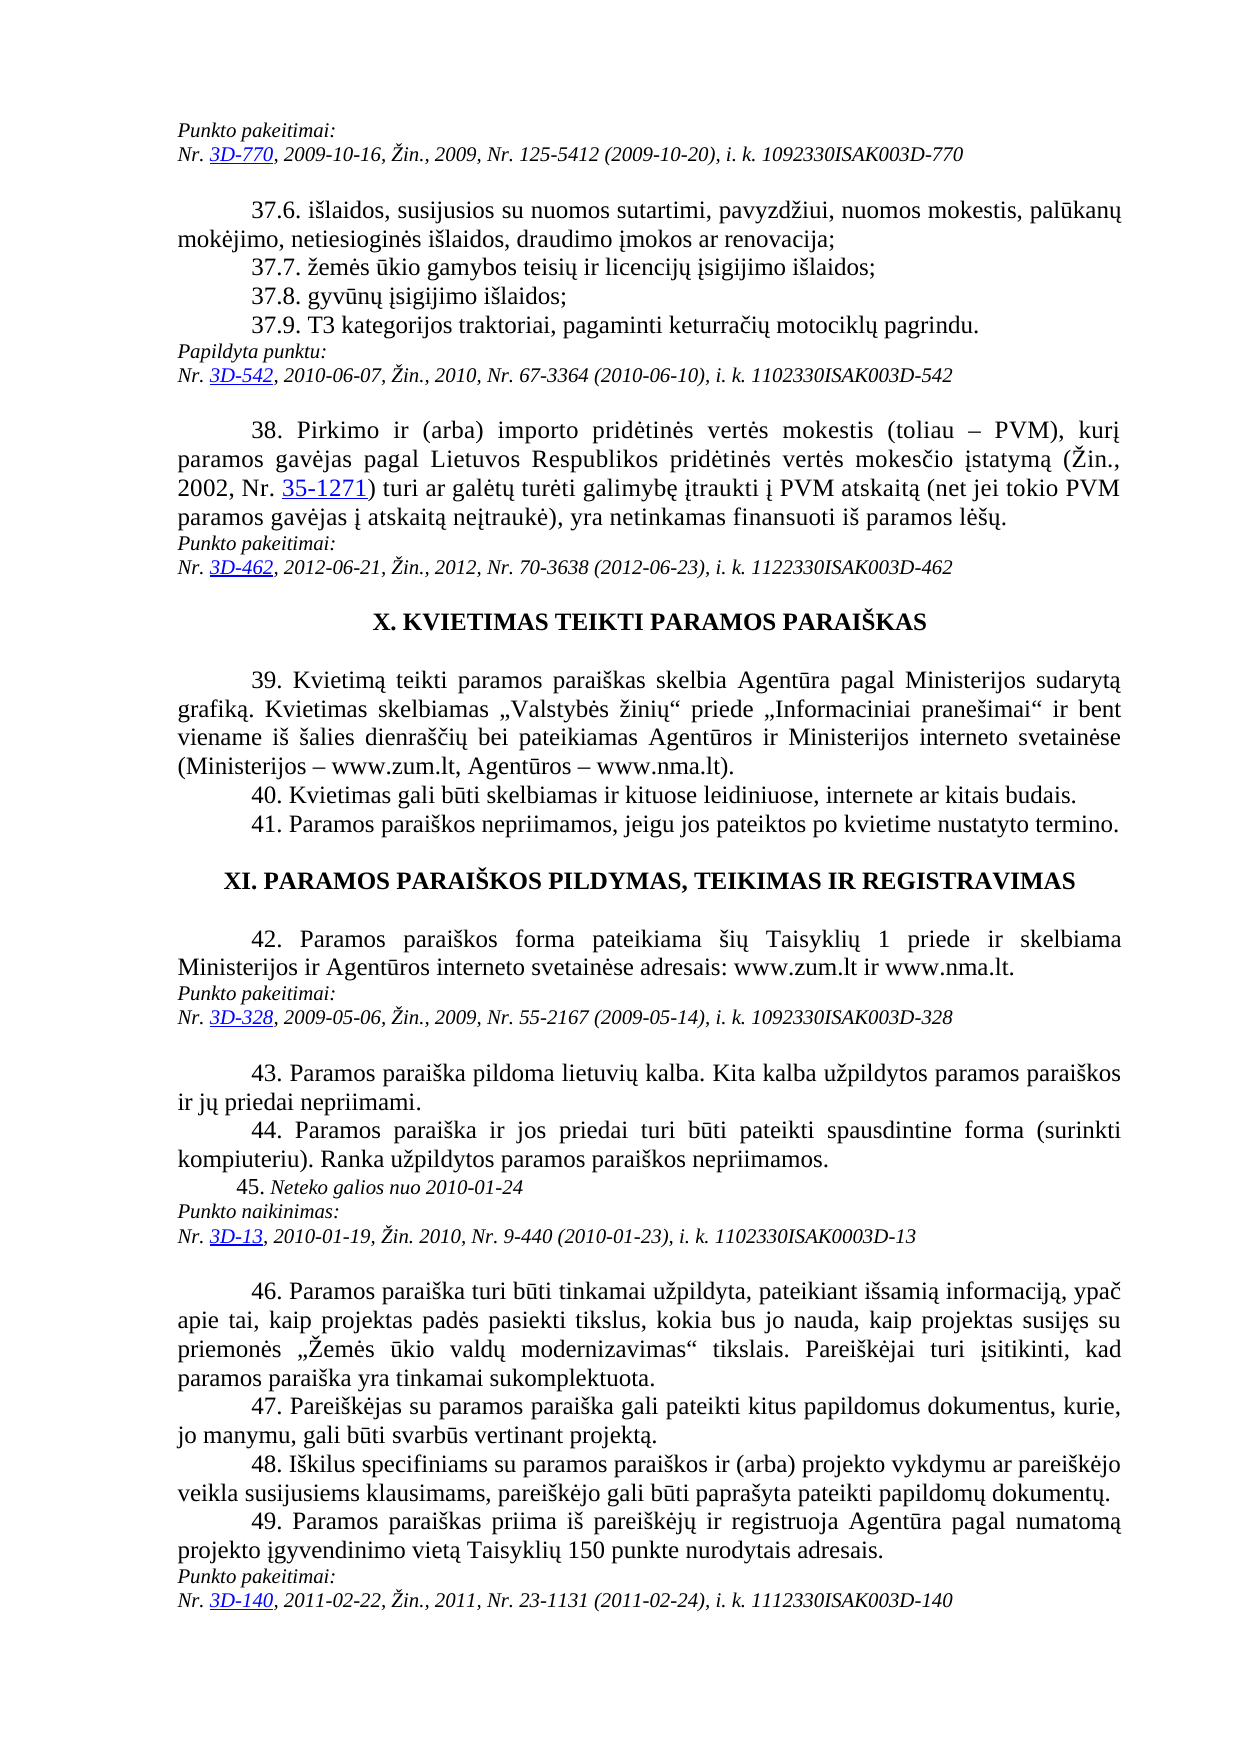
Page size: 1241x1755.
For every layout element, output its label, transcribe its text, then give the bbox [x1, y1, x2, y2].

text 45. Neteko galios nuo 2010-01-24 [177, 1173, 1122, 1199]
text 40. Kvietimas gali būti skelbiamas ir kituose leidiniuose, internete ar kitais budais. [177, 780, 1122, 809]
text XI. PARAMOS PARAIŠKOS PILDYMAS, TEIKIMAS IR REGISTRAVIMAS [177, 866, 1122, 895]
text 44. Paramos paraiška ir jos priedai turi būti pateikti spausdintine forma (surinkti kompiuteriu). Ranka užpildytos paramos paraiškos nepriimamos. [177, 1116, 1122, 1173]
text Nr. 3D-328, 2009-05-06, Žin., 2009, Nr. 55-2167 (2009-05-14), i. k. 1092330ISAK003D-328 [177, 1005, 1122, 1029]
text Punkto pakeitimai: [177, 981, 1122, 1005]
text Papildyta punktu: [177, 339, 1122, 363]
text X. KVIETIMAS TEIKTI PARAMOS PARAIŠKAS [177, 607, 1122, 636]
text 37.6. išlaidos, susijusios su nuomos sutartimi, pavyzdžiui, nuomos mokestis, palūkanų mokėjimo, netiesioginės išlaidos, draudimo įmokos ar renovacija; [177, 195, 1122, 252]
text 37.9. T3 kategorijos traktoriai, pagaminti keturračių motociklų pagrindu. [177, 310, 1122, 339]
text 49. Paramos paraiškas priima iš pareiškėjų ir registruoja Agentūra pagal numatomą projekto įgyvendinimo vietą Taisyklių 150 punkte nurodytais adresais. [177, 1506, 1122, 1564]
text 41. Paramos paraiškos nepriimamos, jeigu jos pateiktos po kvietime nustatyto termino. [177, 809, 1122, 837]
text 48. Iškilus specifiniams su paramos paraiškos ir (arba) projekto vykdymu ar pareiškėjo veikla susijusiems klausimams, pareiškėjo gali būti paprašyta pateikti papildomų dokumentų. [177, 1449, 1122, 1506]
text 43. Paramos paraiška pildoma lietuvių kalba. Kita kalba užpildytos paramos paraiškos ir jų priedai nepriimami. [177, 1058, 1122, 1116]
text Nr. 3D-542, 2010-06-07, Žin., 2010, Nr. 67-3364 (2010-06-10), i. k. 1102330ISAK003D-542 [177, 363, 1122, 387]
text Punkto naikinimas: [177, 1199, 1122, 1223]
text 46. Paramos paraiška turi būti tinkamai užpildyta, pateikiant išsamią informaciją, ypač apie tai, kaip projektas padės pasiekti tikslus, kokia bus jo nauda, kaip projektas susijęs su priemonės „Žemės ūkio valdų modernizavimas“ tikslais. Pareiškėjai turi įsitikinti, kad paramos paraiška yra tinkamai sukomplektuota. [177, 1276, 1122, 1391]
text Nr. 3D-770, 2009-10-16, Žin., 2009, Nr. 125-5412 (2009-10-20), i. k. 1092330ISAK003D-770 [177, 142, 1122, 166]
text Punkto pakeitimai: [177, 531, 1122, 555]
text Nr. 3D-140, 2011-02-22, Žin., 2011, Nr. 23-1131 (2011-02-24), i. k. 1112330ISAK003D-140 [177, 1588, 1122, 1612]
text 37.8. gyvūnų įsigijimo išlaidos; [177, 281, 1122, 310]
text 39. Kvietimą teikti paramos paraiškas skelbia Agentūra pagal Ministerijos sudarytą grafiką. Kvietimas skelbiamas „Valstybės žinių“ priede „Informaciniai pranešimai“ ir bent viename iš šalies dienraščių bei pateikiamas Agentūros ir Ministerijos interneto svetainėse (Ministerijos – www.zum.lt, Agentūros – www.nma.lt). [177, 665, 1122, 780]
text 42. Paramos paraiškos forma pateikiama šių Taisyklių 1 priede ir skelbiama Ministerijos ir Agentūros interneto svetainėse adresais: www.zum.lt ir www.nma.lt. [177, 924, 1122, 981]
text 38. Pirkimo ir (arba) importo pridėtinės vertės mokestis (toliau – PVM), kurį paramos gavėjas pagal Lietuvos Respublikos pridėtinės vertės mokesčio įstatymą (Žin., 2002, Nr. 35-1271) turi ar galėtų turėti galimybę įtraukti į PVM atskaitą (net jei tokio PVM paramos gavėjas į atskaitą neįtraukė), yra netinkamas finansuoti iš paramos lėšų. [177, 416, 1122, 531]
text Nr. 3D-13, 2010-01-19, Žin. 2010, Nr. 9-440 (2010-01-23), i. k. 1102330ISAK0003D-13 [177, 1223, 1122, 1248]
text 47. Pareiškėjas su paramos paraiška gali pateikti kitus papildomus dokumentus, kurie, jo manymu, gali būti svarbūs vertinant projektą. [177, 1391, 1122, 1449]
text 37.7. žemės ūkio gamybos teisių ir licencijų įsigijimo išlaidos; [177, 252, 1122, 281]
text Punkto pakeitimai: [177, 118, 1122, 142]
text Nr. 3D-462, 2012-06-21, Žin., 2012, Nr. 70-3638 (2012-06-23), i. k. 1122330ISAK003D-462 [177, 555, 1122, 579]
text Punkto pakeitimai: [177, 1564, 1122, 1588]
